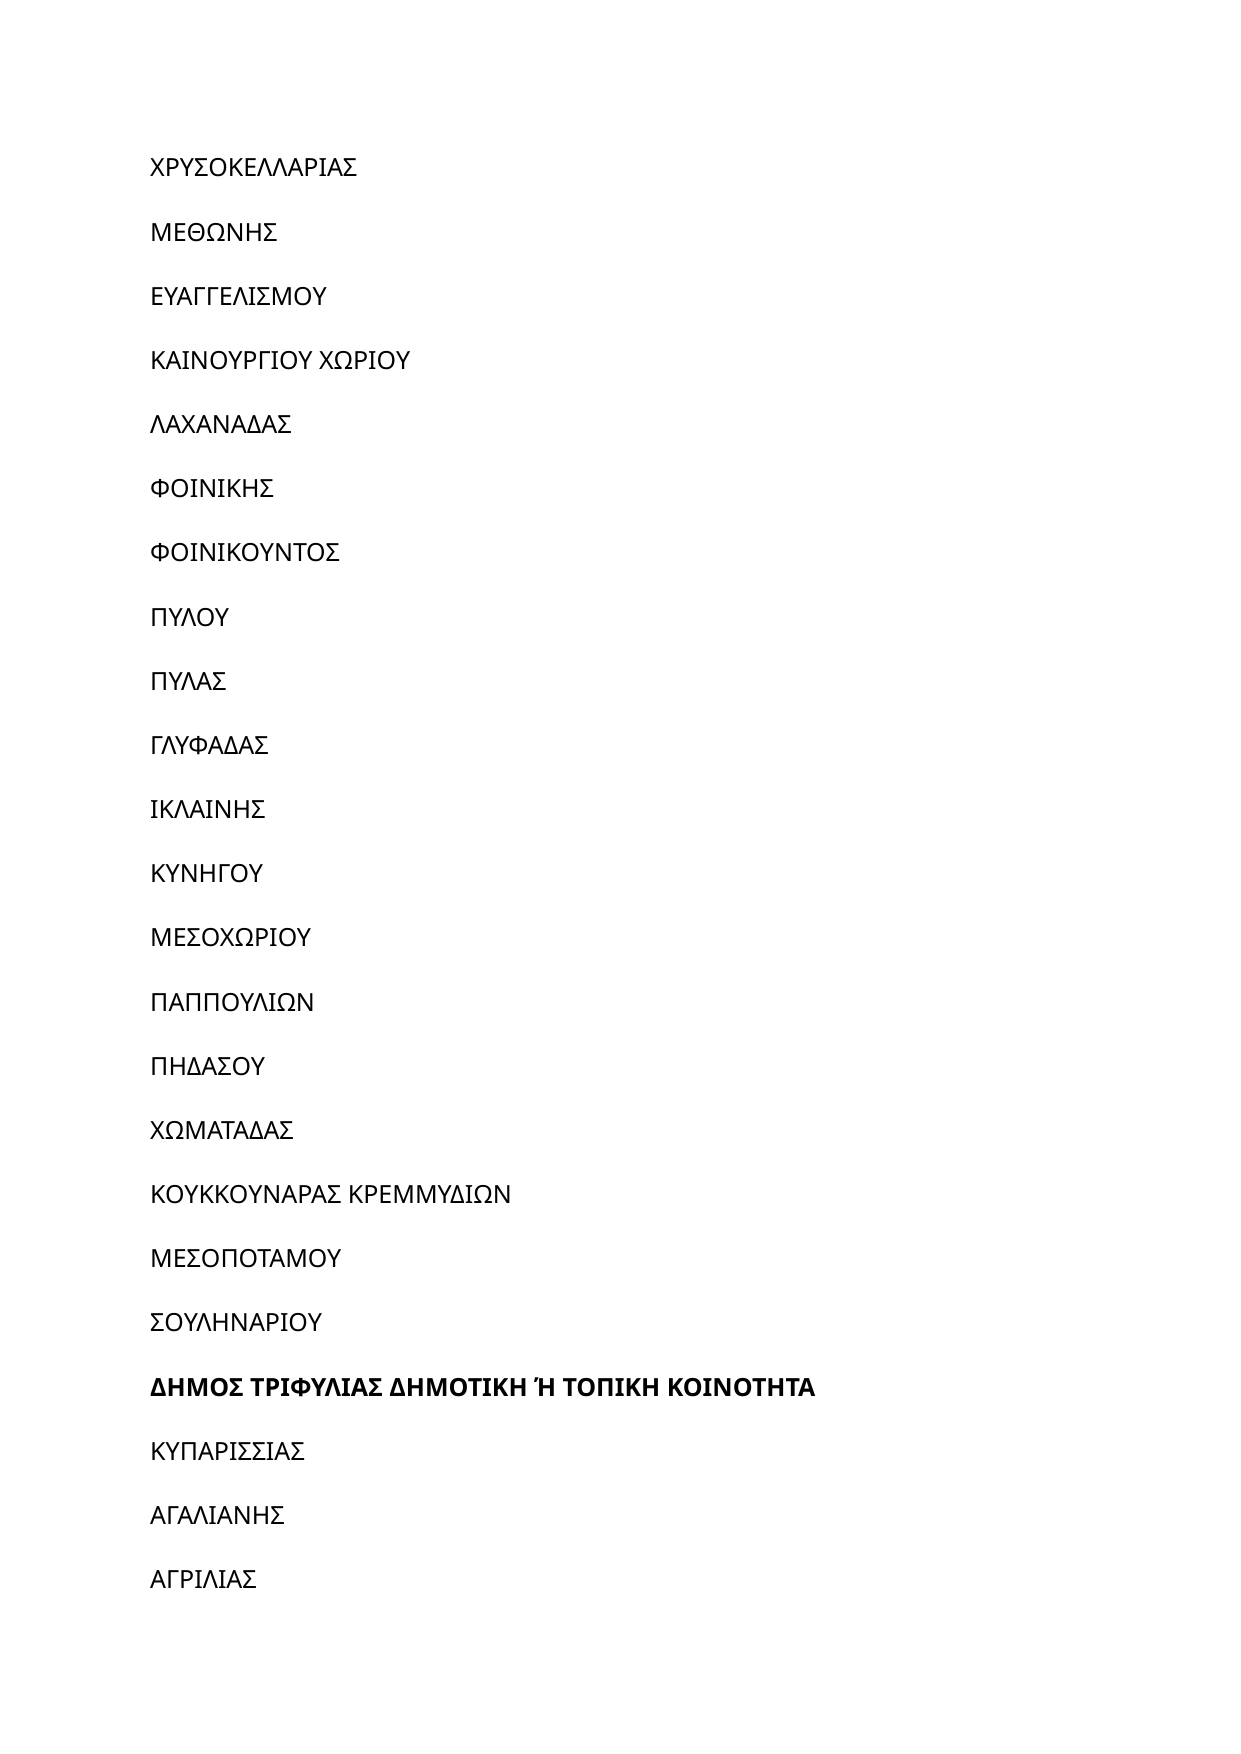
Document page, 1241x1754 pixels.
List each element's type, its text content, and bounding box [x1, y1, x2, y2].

text ΜΕΣΟΧΩΡΙΟΥ [150, 920, 1090, 954]
text ΧΡΥΣΟΚΕΛΛΑΡΙΑΣ [150, 150, 1090, 184]
text ΧΩΜΑΤΑΔΑΣ [150, 1112, 1090, 1147]
text ΠΥΛΑΣ [150, 663, 1090, 697]
text ΑΓΡΙΛΙΑΣ [150, 1562, 1090, 1596]
text ΦΟΙΝΙΚΟΥΝΤΟΣ [150, 535, 1090, 569]
text ΣΟΥΛΗΝΑΡΙΟΥ [150, 1305, 1090, 1339]
text ΕΥΑΓΓΕΛΙΣΜΟΥ [150, 278, 1090, 312]
text ΚΑΙΝΟΥΡΓΙΟΥ ΧΩΡΙΟΥ [150, 342, 1090, 377]
text ΠΑΠΠΟΥΛΙΩΝ [150, 984, 1090, 1018]
text ΜΕΣΟΠΟΤΑΜΟΥ [150, 1241, 1090, 1275]
text ΚΟΥΚΚΟΥΝΑΡΑΣ ΚΡΕΜΜΥΔΙΩΝ [150, 1177, 1090, 1211]
text ΚΥΝΗΓΟΥ [150, 856, 1090, 890]
text ΜΕΘΩΝΗΣ [150, 214, 1090, 248]
text ΠΗΔΑΣΟΥ [150, 1048, 1090, 1082]
text ΠΥΛΟΥ [150, 599, 1090, 633]
text ΙΚΛΑΙΝΗΣ [150, 792, 1090, 826]
text ΦΟΙΝΙΚΗΣ [150, 471, 1090, 505]
text ΛΑΧΑΝΑΔΑΣ [150, 407, 1090, 441]
text ΔΗΜΟΣ ΤΡΙΦΥΛΙΑΣ ΔΗΜΟΤΙΚΗ Ή ΤΟΠΙΚΗ ΚΟΙΝΟΤΗΤΑ [150, 1369, 1090, 1403]
text ΓΛΥΦΑΔΑΣ [150, 727, 1090, 762]
text ΚΥΠΑΡΙΣΣΙΑΣ [150, 1433, 1090, 1467]
text ΑΓΑΛΙΑΝΗΣ [150, 1497, 1090, 1532]
